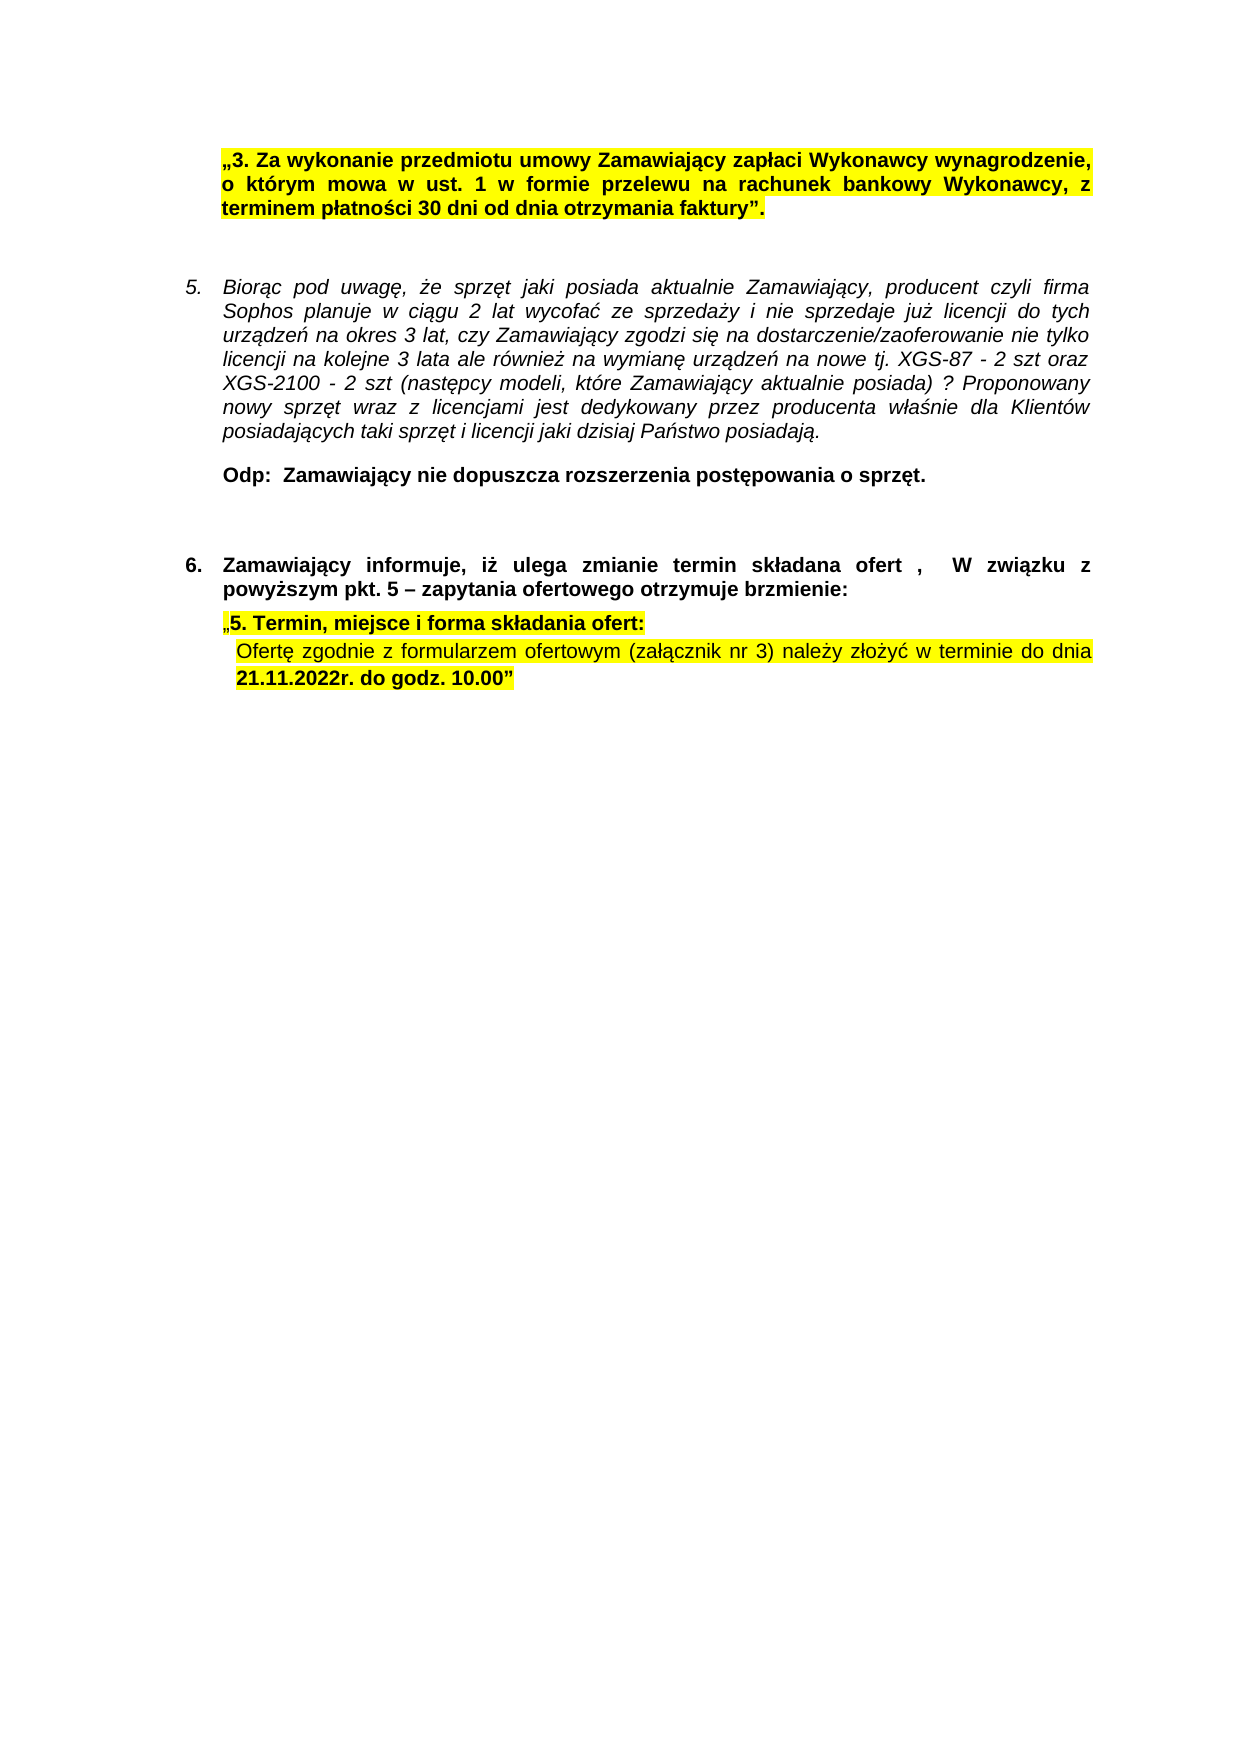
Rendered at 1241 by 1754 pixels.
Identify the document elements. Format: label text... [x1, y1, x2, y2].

text „5. Termin, miejsce i forma składania ofert: [223, 611, 1093, 635]
text „3. Za wykonanie przedmiotu umowy Zamawiający zapłaci Wykonawcy wynagrodzenie, o którym mowa w ust. 1 w formie przelewu na rachunek bankowy Wykonawcy, z terminem płatności 30 dni od dnia otrzymania faktury”. [221, 148, 1093, 219]
text Ofertę zgodnie z formularzem ofertowym (załącznik nr 3) należy złożyć w terminie do dnia 21.11.2022r. do godz. 10.00” [236, 639, 1093, 690]
list Odp: Zamawiający nie dopuszcza rozszerzenia postępowania o sprzęt. [223, 463, 1093, 487]
list Zamawiający informuje, iż ulega zmianie termin składana ofert , W związku z powyższym pkt. 5 – zapytania ofertowego otrzymuje brzmienie: [185, 553, 1093, 601]
list Biorąc pod uwagę, że sprzęt jaki posiada aktualnie Zamawiający, producent czyli firma Sophos planuje w ciągu 2 lat wycofać ze sprzedaży i nie sprzedaje już licencji do tych urządzeń na okres 3 lat, czy Zamawiający zgodzi się na dostarczenie/zaoferowanie nie tylko licencji na kolejne 3 lata ale również na wymianę urządzeń na nowe tj. XGS-87 - 2 szt oraz XGS-2100 - 2 szt (następcy modeli, które Zamawiający aktualnie posiada) ? Proponowany nowy sprzęt wraz z licencjami jest dedykowany przez producenta właśnie dla Klientów posiadających taki sprzęt i licencji jaki dzisiaj Państwo posiadają. [185, 275, 1093, 442]
